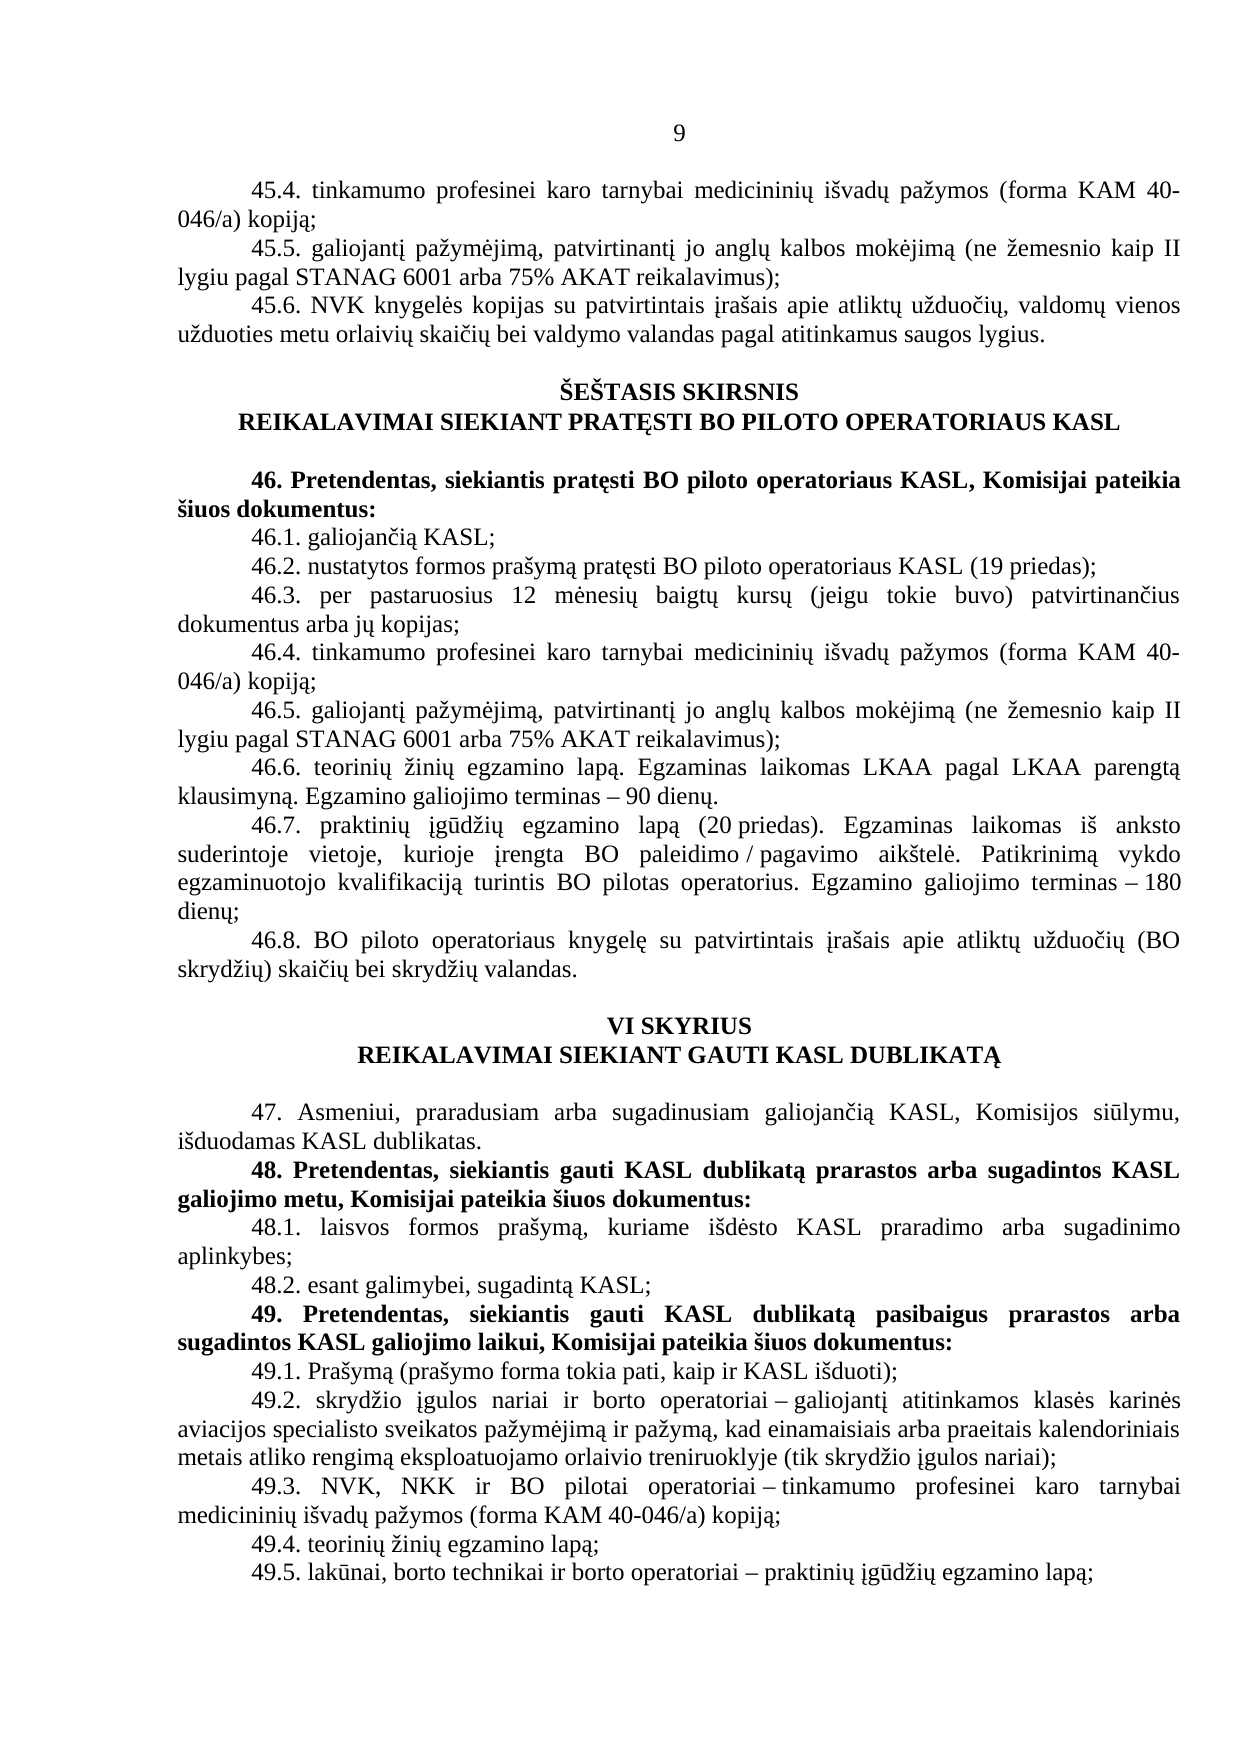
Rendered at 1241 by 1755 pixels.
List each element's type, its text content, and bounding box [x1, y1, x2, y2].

subtitle 48.1. laisvos formos prašymą, kuriame išdėsto KASL praradimo arba sugadinimo aplinkybes; [177, 1212, 1181, 1270]
subtitle 45.6. NVK knygelės kopijas su patvirtintais įrašais apie atliktų užduočių, valdomų vienos užduoties metu orlaivių skaičių bei valdymo valandas pagal atitinkamus saugos lygius. [177, 291, 1181, 348]
subtitle 49.4. teorinių žinių egzamino lapą; [177, 1529, 1181, 1557]
subtitle 45.5. galiojantį pažymėjimą, patvirtinantį jo anglų kalbos mokėjimą (ne žemesnio kaip II lygiu pagal STANAG 6001 arba 75% AKAT reikalavimus); [177, 233, 1181, 291]
subtitle 49.5. lakūnai, borto technikai ir borto operatoriai – praktinių įgūdžių egzamino lapą; [177, 1557, 1181, 1586]
text 46.6. teorinių žinių egzamino lapą. Egzaminas laikomas LKAA pagal LKAA parengtą klausimyną. Egzamino galiojimo terminas – 90 dienų. [177, 752, 1181, 810]
text 46. Pretendentas, siekiantis pratęsti BO piloto operatoriaus KASL, Komisijai pateikia šiuos dokumentus: [177, 465, 1181, 522]
text 46.5. galiojantį pažymėjimą, patvirtinantį jo anglų kalbos mokėjimą (ne žemesnio kaip II lygiu pagal STANAG 6001 arba 75% AKAT reikalavimus); [177, 695, 1181, 752]
subtitle 49.3. NVK, NKK ir BO pilotai operatoriai – tinkamumo profesinei karo tarnybai medicininių išvadų pažymos (forma KAM 40-046/a) kopiją; [177, 1471, 1181, 1529]
text 46.1. galiojančią KASL; [177, 522, 1181, 551]
text 46.8. BO piloto operatoriaus knygelę su patvirtintais įrašais apie atliktų užduočių (BO skrydžių) skaičių bei skrydžių valandas. [177, 925, 1181, 982]
text 46.2. nustatytos formos prašymą pratęsti BO piloto operatoriaus KASL (19 priedas); [177, 551, 1181, 580]
text REIKALAVIMAI SIEKIANT PRATĘSTI BO PILOTO OPERATORIAUS KASL [177, 406, 1181, 436]
subtitle 49.1. Prašymą (prašymo forma tokia pati, kaip ir KASL išduoti); [177, 1356, 1181, 1385]
text 46.7. praktinių įgūdžių egzamino lapą (20 priedas). Egzaminas laikomas iš anksto suderintoje vietoje, kurioje įrengta BO paleidimo / pagavimo aikštelė. Patikrinimą vykdo egzaminuotojo kvalifikaciją turintis BO pilotas operatorius. Egzamino galiojimo terminas – 180 dienų; [177, 810, 1181, 925]
text VI SKYRIUS [177, 1011, 1181, 1040]
subtitle 47. Asmeniui, praradusiam arba sugadinusiam galiojančią KASL, Komisijos siūlymu, išduodamas KASL dublikatas. [177, 1097, 1181, 1155]
subtitle 49. Pretendentas, siekiantis gauti KASL dublikatą pasibaigus prarastos arba sugadintos KASL galiojimo laikui, Komisijai pateikia šiuos dokumentus: [177, 1299, 1181, 1356]
subtitle 48.2. esant galimybei, sugadintą KASL; [177, 1270, 1181, 1299]
subtitle 45.4. tinkamumo profesinei karo tarnybai medicininių išvadų pažymos (forma KAM 40-046/a) kopiją; [177, 176, 1181, 233]
text REIKALAVIMAI SIEKIANT GAUTI KASL DUBLIKATĄ [177, 1040, 1181, 1069]
text ŠEŠTASIS SKIRSNIS [177, 377, 1181, 406]
text 46.4. tinkamumo profesinei karo tarnybai medicininių išvadų pažymos (forma KAM 40-046/a) kopiją; [177, 637, 1181, 695]
subtitle 46.3. per pastaruosius 12 mėnesių baigtų kursų (jeigu tokie buvo) patvirtinančius dokumentus arba jų kopijas; [177, 580, 1181, 637]
subtitle 48. Pretendentas, siekiantis gauti KASL dublikatą prarastos arba sugadintos KASL galiojimo metu, Komisijai pateikia šiuos dokumentus: [177, 1155, 1181, 1212]
subtitle 49.2. skrydžio įgulos nariai ir borto operatoriai – galiojantį atitinkamos klasės karinės aviacijos specialisto sveikatos pažymėjimą ir pažymą, kad einamaisiais arba praeitais kalendoriniais metais atliko rengimą eksploatuojamo orlaivio treniruoklyje (tik skrydžio įgulos nariai); [177, 1385, 1181, 1471]
